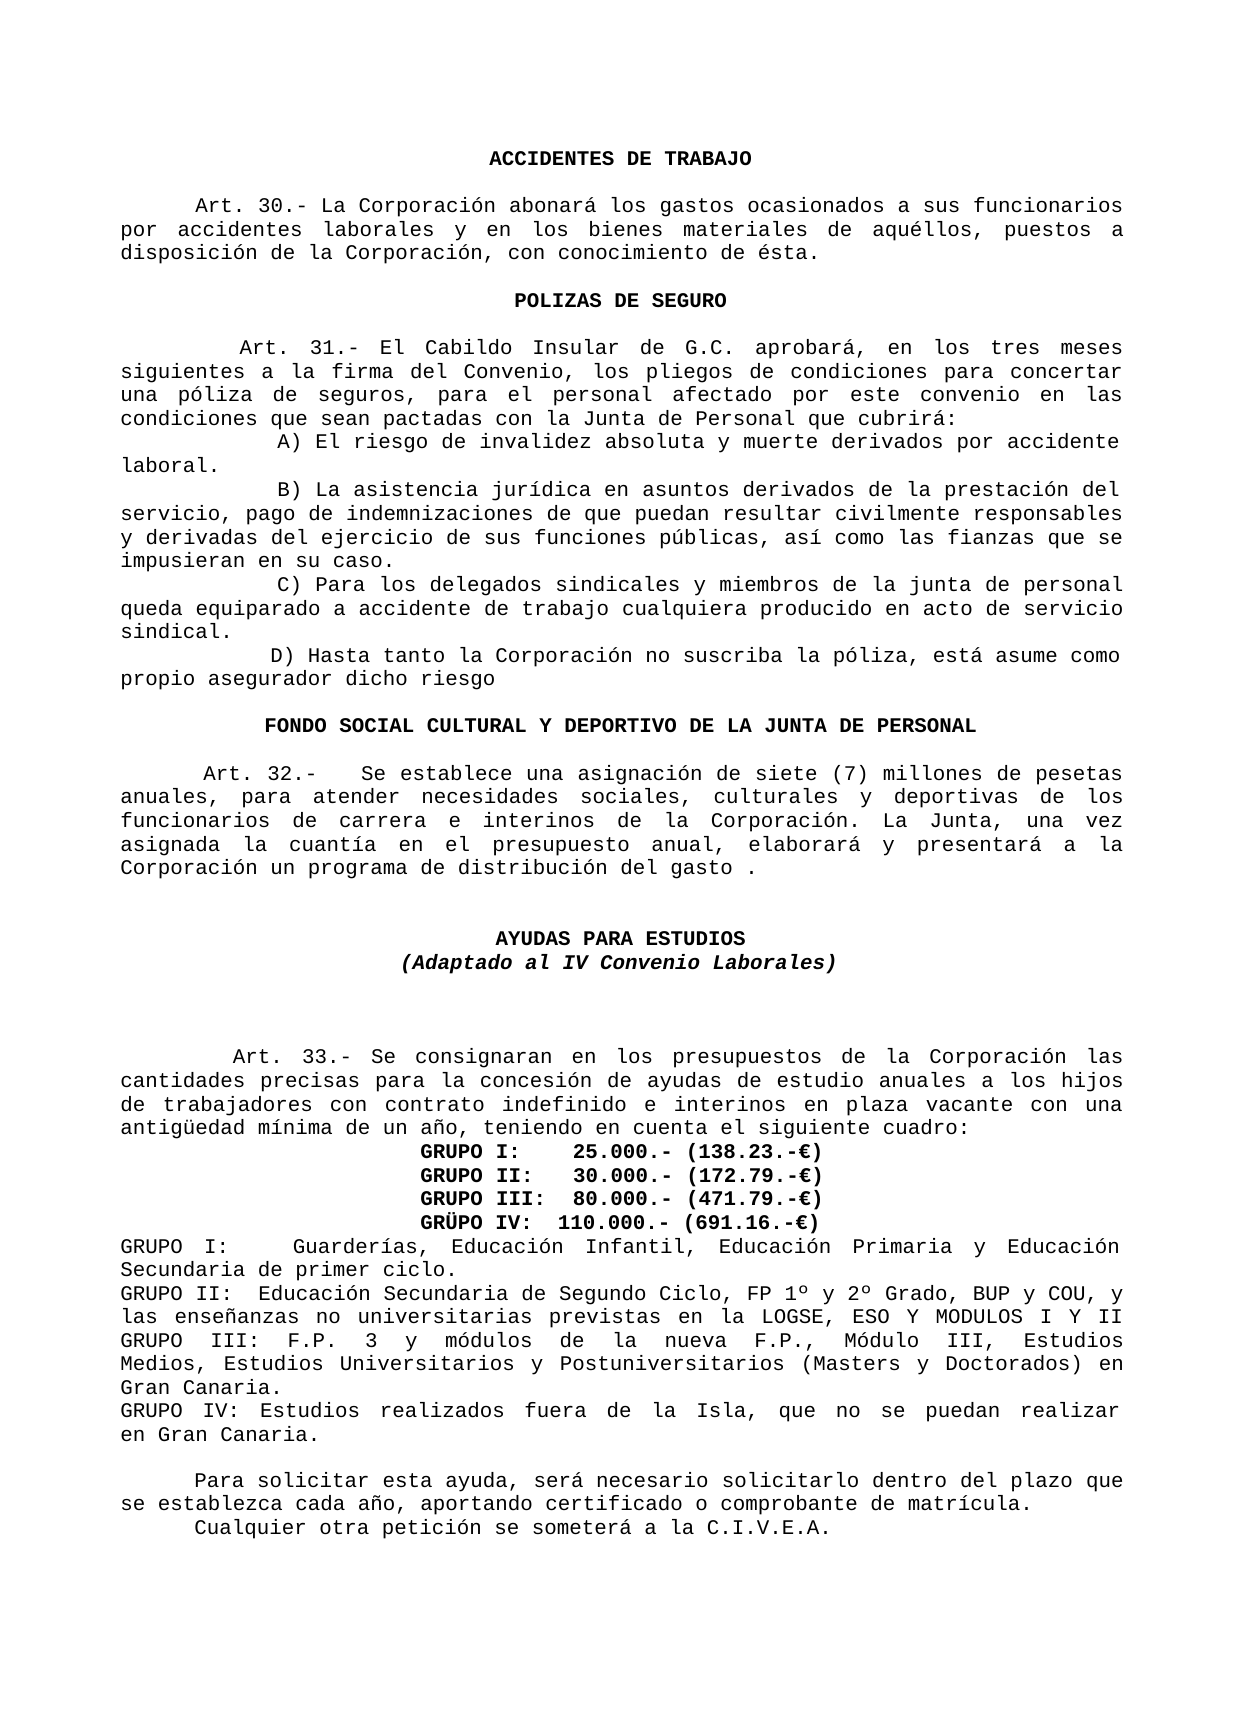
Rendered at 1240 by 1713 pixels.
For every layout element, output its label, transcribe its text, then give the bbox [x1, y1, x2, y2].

text A) El riesgo de invalidez absoluta y muerte derivados por accidente [277, 432, 1131, 454]
text GRUPO I: Guarderías, Educación Infantil, Educación Primaria y Educación [120, 1236, 1123, 1259]
text C) Para los delegados sindicales y miembros de la junta de personal queda equiparado a accidente de trabajo cualquiera producido en acto de servicio sindical. [120, 574, 1124, 645]
text GRUPO I: 25.000.- (138.23.-€) GRUPO II: 30.000.- (172.79.-€) GRUPO III: 80.000.- (471.79.-€) GRÜPO IV: 110.000.- (691.16.-€) [420, 1141, 824, 1236]
text B) La asistencia jurídica en asuntos derivados de la prestación del [277, 479, 1131, 502]
text Art. 30.- La Corporación abonará los gastos ocasionados a sus funcionarios por accidentes laborales y en los bienes materiales de aquéllos, puestos a disposición de la Corporación, con conocimiento de ésta. [120, 195, 1124, 266]
text Art. 32.- Se establece una asignación de siete (7) millones de pesetas anuales, para atender necesidades sociales, culturales y deportivas de los funcionarios de carrera e interinos de la Corporación. La Junta, una vez asignada la cuantía en el presupuesto anual, elaborará y presentará a la Corporación un programa de distribución del gasto . [120, 763, 1123, 881]
text propio asegurador dicho riesgo [120, 668, 498, 692]
text Secundaria de primer ciclo. [120, 1259, 461, 1282]
text servicio, pago de indemnizaciones de que puedan resultar civilmente responsables y derivadas del ejercicio de sus funciones públicas, así como las fianzas que se impusieran en su caso. [120, 503, 1124, 574]
text D) Hasta tanto la Corporación no suscriba la póliza, está asume como [270, 645, 1131, 668]
text AYUDAS PARA ESTUDIOS [492, 928, 749, 952]
text Cualquier otra petición se someterá a la C.I.V.E.A. [194, 1517, 1131, 1541]
text ACCIDENTES DE TRABAJO [486, 148, 755, 171]
text Para solicitar esta ayuda, será necesario solicitarlo dentro del plazo que se establezca cada año, aportando certificado o comprobante de matrícula. [120, 1469, 1124, 1515]
text GRUPO IV: Estudios realizados fuera de la Isla, que no se puedan realizar [120, 1401, 1123, 1424]
text (Adaptado al IV Convenio Laborales) [397, 952, 842, 976]
text FONDO SOCIAL CULTURAL Y DEPORTIVO DE LA JUNTA DE PERSONAL [261, 715, 980, 739]
text Art. 31.- El Cabildo Insular de G.C. aprobará, en los tres meses siguientes a la firma del Convenio, los pliegos de condiciones para concertar una póliza de seguros, para el personal afectado por este convenio en las condiciones que sean pactadas con la Junta de Personal que cubrirá: [120, 337, 1123, 432]
text POLIZAS DE SEGURO [511, 290, 730, 313]
text GRUPO II: Educación Secundaria de Segundo Ciclo, FP 1º y 2º Grado, BUP y COU, y las enseñanzas no universitarias previstas en la LOGSE, ESO Y MODULOS I Y II GRUPO III: F.P. 3 y módulos de la nueva F.P., Módulo III, Estudios Medios, Estudios Universitarios y Postuniversitarios (Masters y Doctorados) en Gran Canaria. [120, 1282, 1124, 1401]
text Art. 33.- Se consignaran en los presupuestos de la Corporación las cantidades precisas para la concesión de ayudas de estudio anuales a los hijos de trabajadores con contrato indefinido e interinos en plaza vacante con una antigüedad mínima de un año, teniendo en cuenta el siguiente cuadro: [120, 1046, 1123, 1141]
text en Gran Canaria. [120, 1424, 323, 1447]
text laboral. [120, 455, 226, 479]
